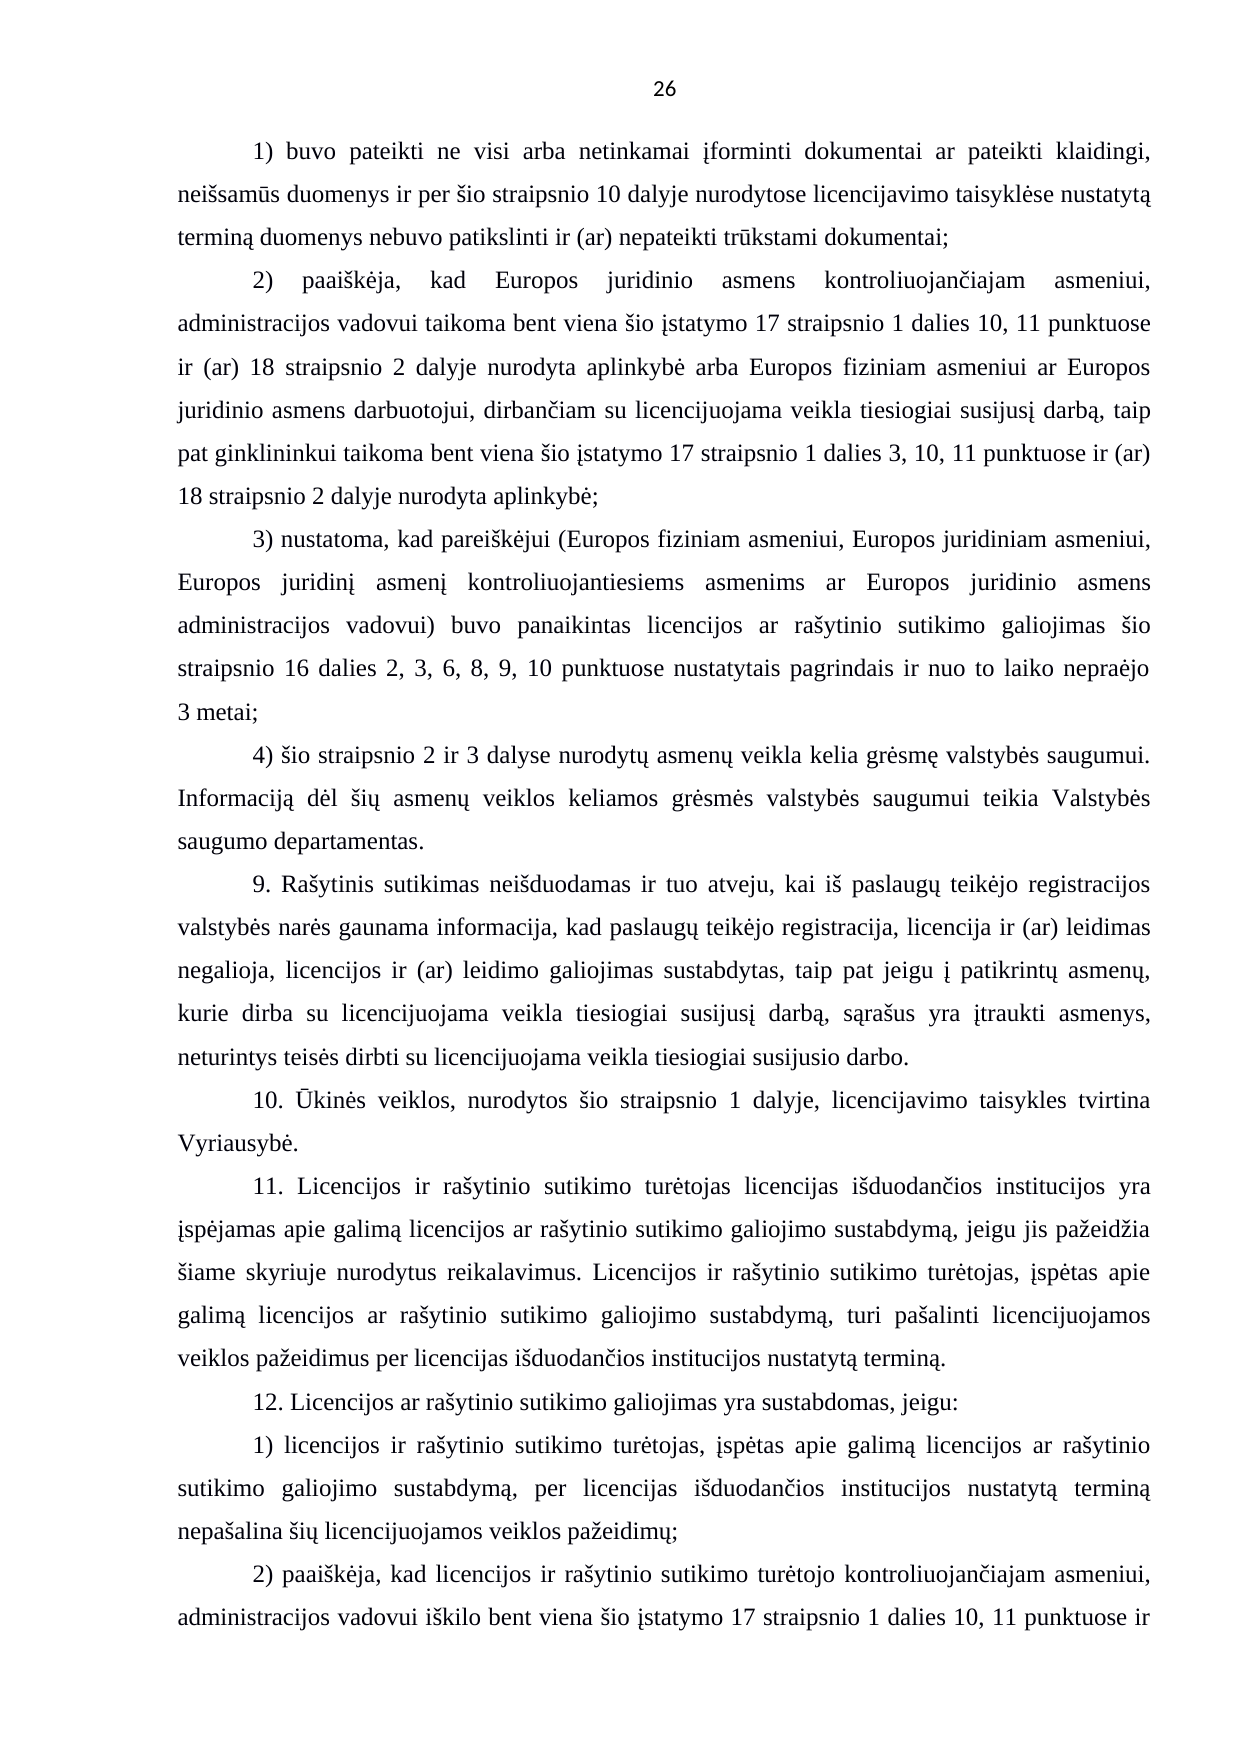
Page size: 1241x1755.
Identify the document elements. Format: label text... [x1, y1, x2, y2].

text 1) licencijos ir rašytinio sutikimo turėtojas, įspėtas apie galimą licencijos ar rašytinio sutikimo galiojimo sustabdymą, per licencijas išduodančios institucijos nustatytą terminą nepašalina šių licencijuojamos veiklos pažeidimų; [177, 1430, 1152, 1545]
text 2) paaiškėja, kad Europos juridinio asmens kontroliuojančiajam asmeniui, administracijos vadovui taikoma bent viena šio įstatymo 17 straipsnio 1 dalies 10, 11 punktuose ir (ar) 18 straipsnio 2 dalyje nurodyta aplinkybė arba Europos fiziniam asmeniui ar Europos juridinio asmens darbuotojui, dirbančiam su licencijuojama veikla tiesiogiai susijusį darbą, taip pat ginklininkui taikoma bent viena šio įstatymo 17 straipsnio 1 dalies 3, 10, 11 punktuose ir (ar) 18 straipsnio 2 dalyje nurodyta aplinkybė; [177, 265, 1152, 510]
text 11. Licencijos ir rašytinio sutikimo turėtojas licencijas išduodančios institucijos yra įspėjamas apie galimą licencijos ar rašytinio sutikimo galiojimo sustabdymą, jeigu jis pažeidžia šiame skyriuje nurodytus reikalavimus. Licencijos ir rašytinio sutikimo turėtojas, įspėtas apie galimą licencijos ar rašytinio sutikimo galiojimo sustabdymą, turi pašalinti licencijuojamos veiklos pažeidimus per licencijas išduodančios institucijos nustatytą terminą. [177, 1171, 1152, 1372]
text 3) nustatoma, kad pareiškėjui (Europos fiziniam asmeniui, Europos juridiniam asmeniui, Europos juridinį asmenį kontroliuojantiesiems asmenims ar Europos juridinio asmens administracijos vadovui) buvo panaikintas licencijos ar rašytinio sutikimo galiojimas šio straipsnio 16 dalies 2, 3, 6, 8, 9, 10 punktuose nustatytais pagrindais ir nuo to laiko nepraėjo 3 metai; [177, 524, 1152, 725]
text 4) šio straipsnio 2 ir 3 dalyse nurodytų asmenų veikla kelia grėsmę valstybės saugumui. Informaciją dėl šių asmenų veiklos keliamos grėsmės valstybės saugumui teikia Valstybės saugumo departamentas. [177, 740, 1152, 855]
text 10. Ūkinės veiklos, nurodytos šio straipsnio 1 dalyje, licencijavimo taisykles tvirtina Vyriausybė. [177, 1085, 1152, 1157]
text 12. Licencijos ar rašytinio sutikimo galiojimas yra sustabdomas, jeigu: [177, 1387, 1152, 1415]
text 9. Rašytinis sutikimas neišduodamas ir tuo atveju, kai iš paslaugų teikėjo registracijos valstybės narės gaunama informacija, kad paslaugų teikėjo registracija, licencija ir (ar) leidimas negalioja, licencijos ir (ar) leidimo galiojimas sustabdytas, taip pat jeigu į patikrintų asmenų, kurie dirba su licencijuojama veikla tiesiogiai susijusį darbą, sąrašus yra įtraukti asmenys, neturintys teisės dirbti su licencijuojama veikla tiesiogiai susijusio darbo. [177, 869, 1152, 1070]
text 1) buvo pateikti ne visi arba netinkamai įforminti dokumentai ar pateikti klaidingi, neišsamūs duomenys ir per šio straipsnio 10 dalyje nurodytose licencijavimo taisyklėse nustatytą terminą duomenys nebuvo patikslinti ir (ar) nepateikti trūkstami dokumentai; [177, 136, 1152, 251]
text 2) paaiškėja, kad licencijos ir rašytinio sutikimo turėtojo kontroliuojančiajam asmeniui, administracijos vadovui iškilo bent viena šio įstatymo 17 straipsnio 1 dalies 10, 11 punktuose ir [177, 1559, 1152, 1631]
